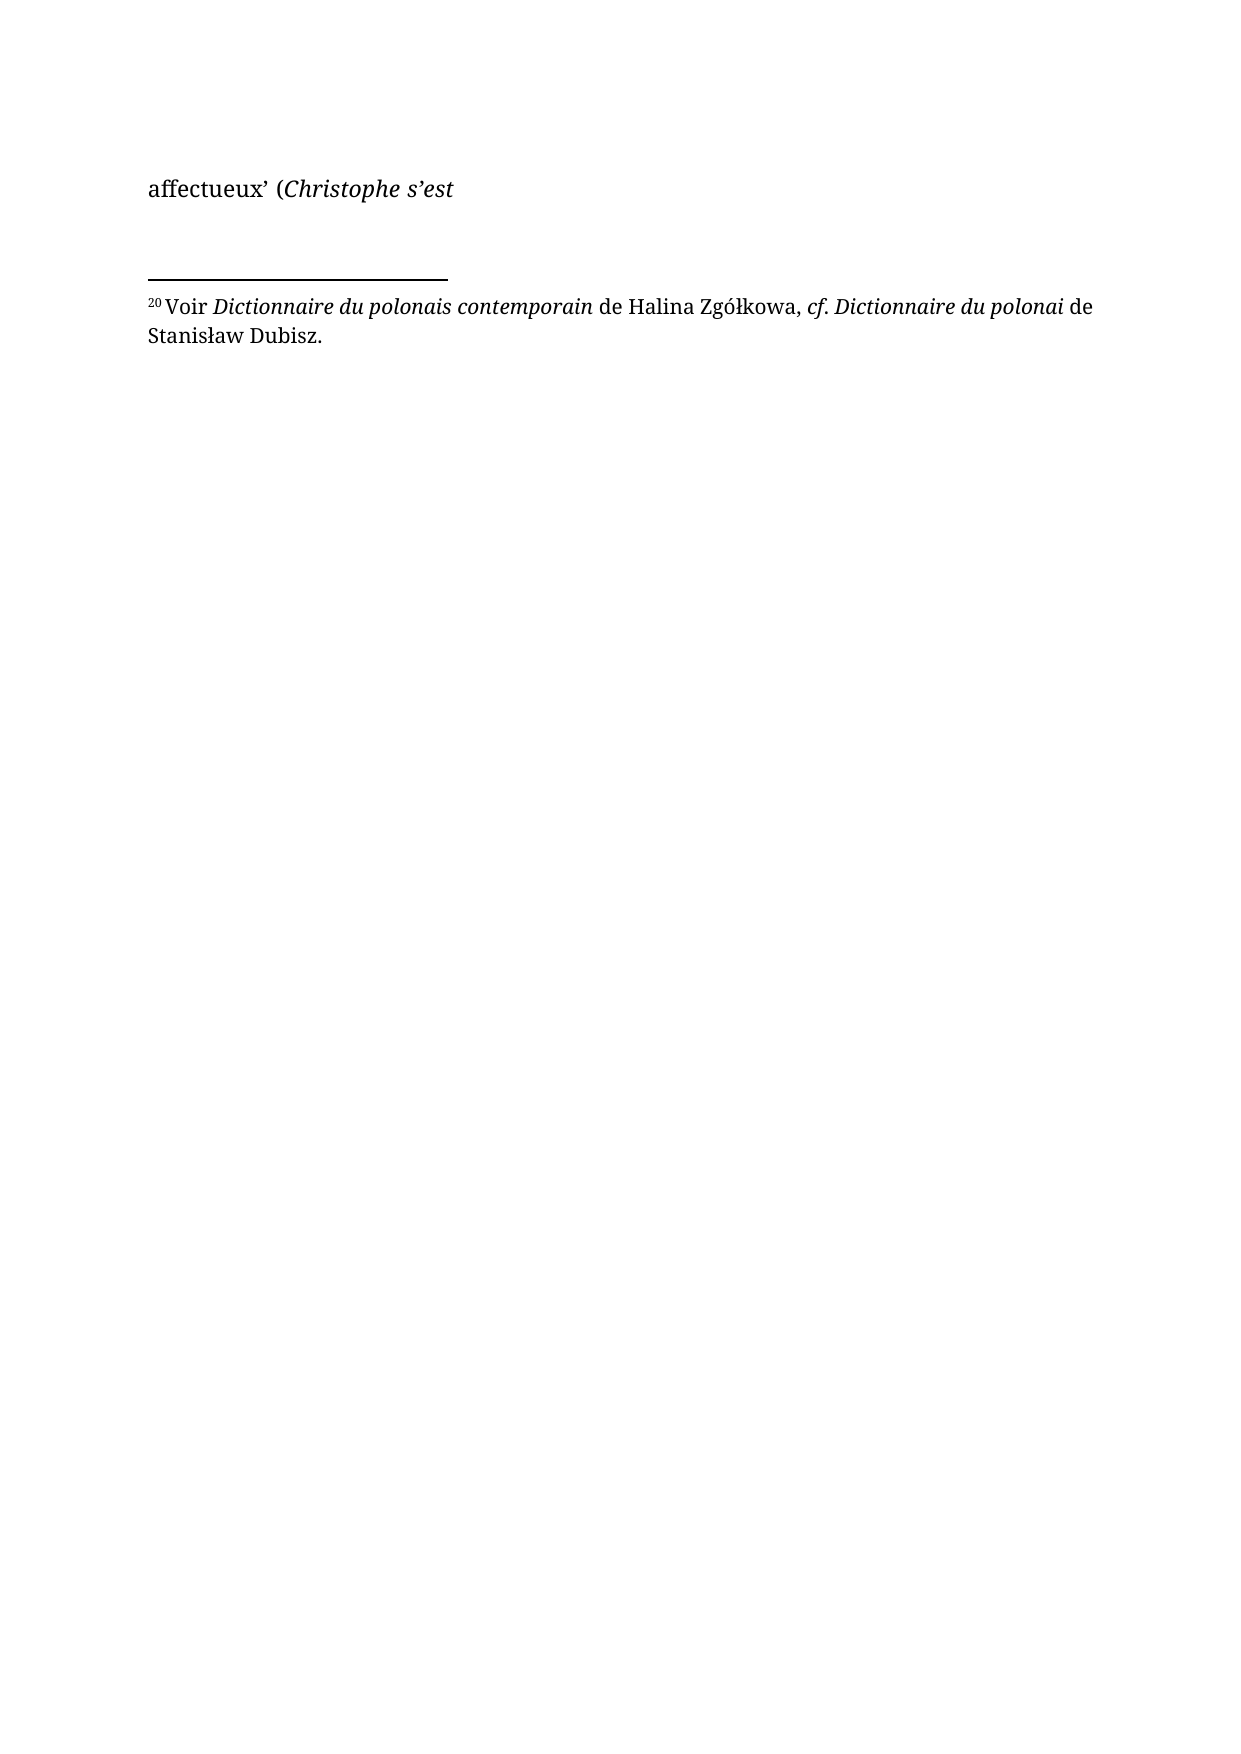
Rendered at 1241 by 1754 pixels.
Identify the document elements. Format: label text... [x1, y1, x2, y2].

text 20 Voir Dictionnaire du polonais contemporain de Halina Zgółkowa, cf. Dictionnaire du polonai de Stanisław Dubisz. [148, 292, 1098, 349]
list affectueux’ (Christophe s’est [148, 173, 1093, 204]
